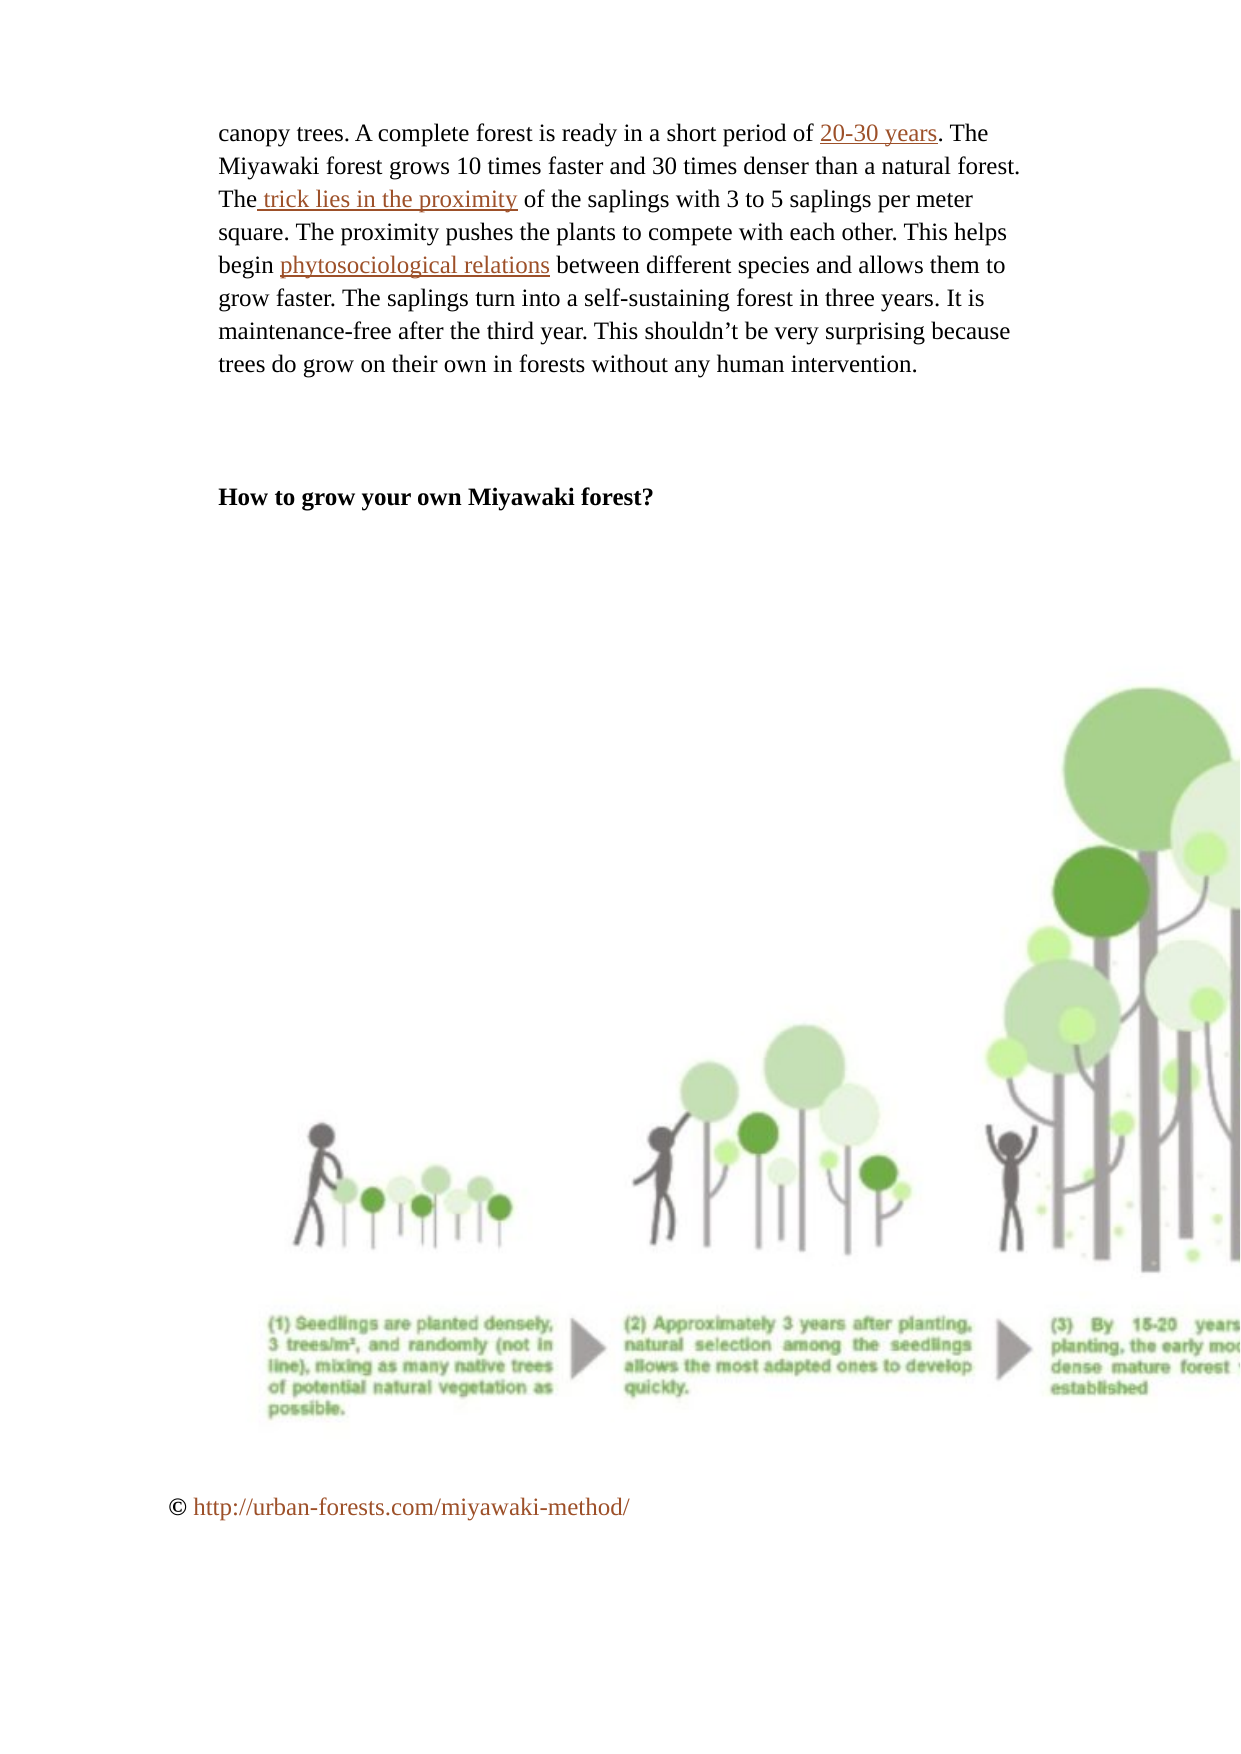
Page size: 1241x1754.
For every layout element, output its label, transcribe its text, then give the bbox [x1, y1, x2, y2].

text How to grow your own Miyawaki forest? [218, 482, 1022, 511]
text © http://urban-forests.com/miyawaki-method/ [168, 1483, 1072, 1521]
picture [168, 615, 1241, 1483]
text canopy trees. A complete forest is ready in a short period of 20-30 years. The Miyawaki forest grows 10 times faster and 30 times denser than a natural forest. The trick lies in the proximity of the saplings with 3 to 5 saplings per meter square. The proximity pushes the plants to compete with each other. This helps begin phytosociological relations between different species and allows them to grow faster. The saplings turn into a self-sustaining forest in three years. It is maintenance-free after the third year. This shouldn’t be very surprising because trees do grow on their own in forests without any human intervention. [218, 118, 1022, 378]
